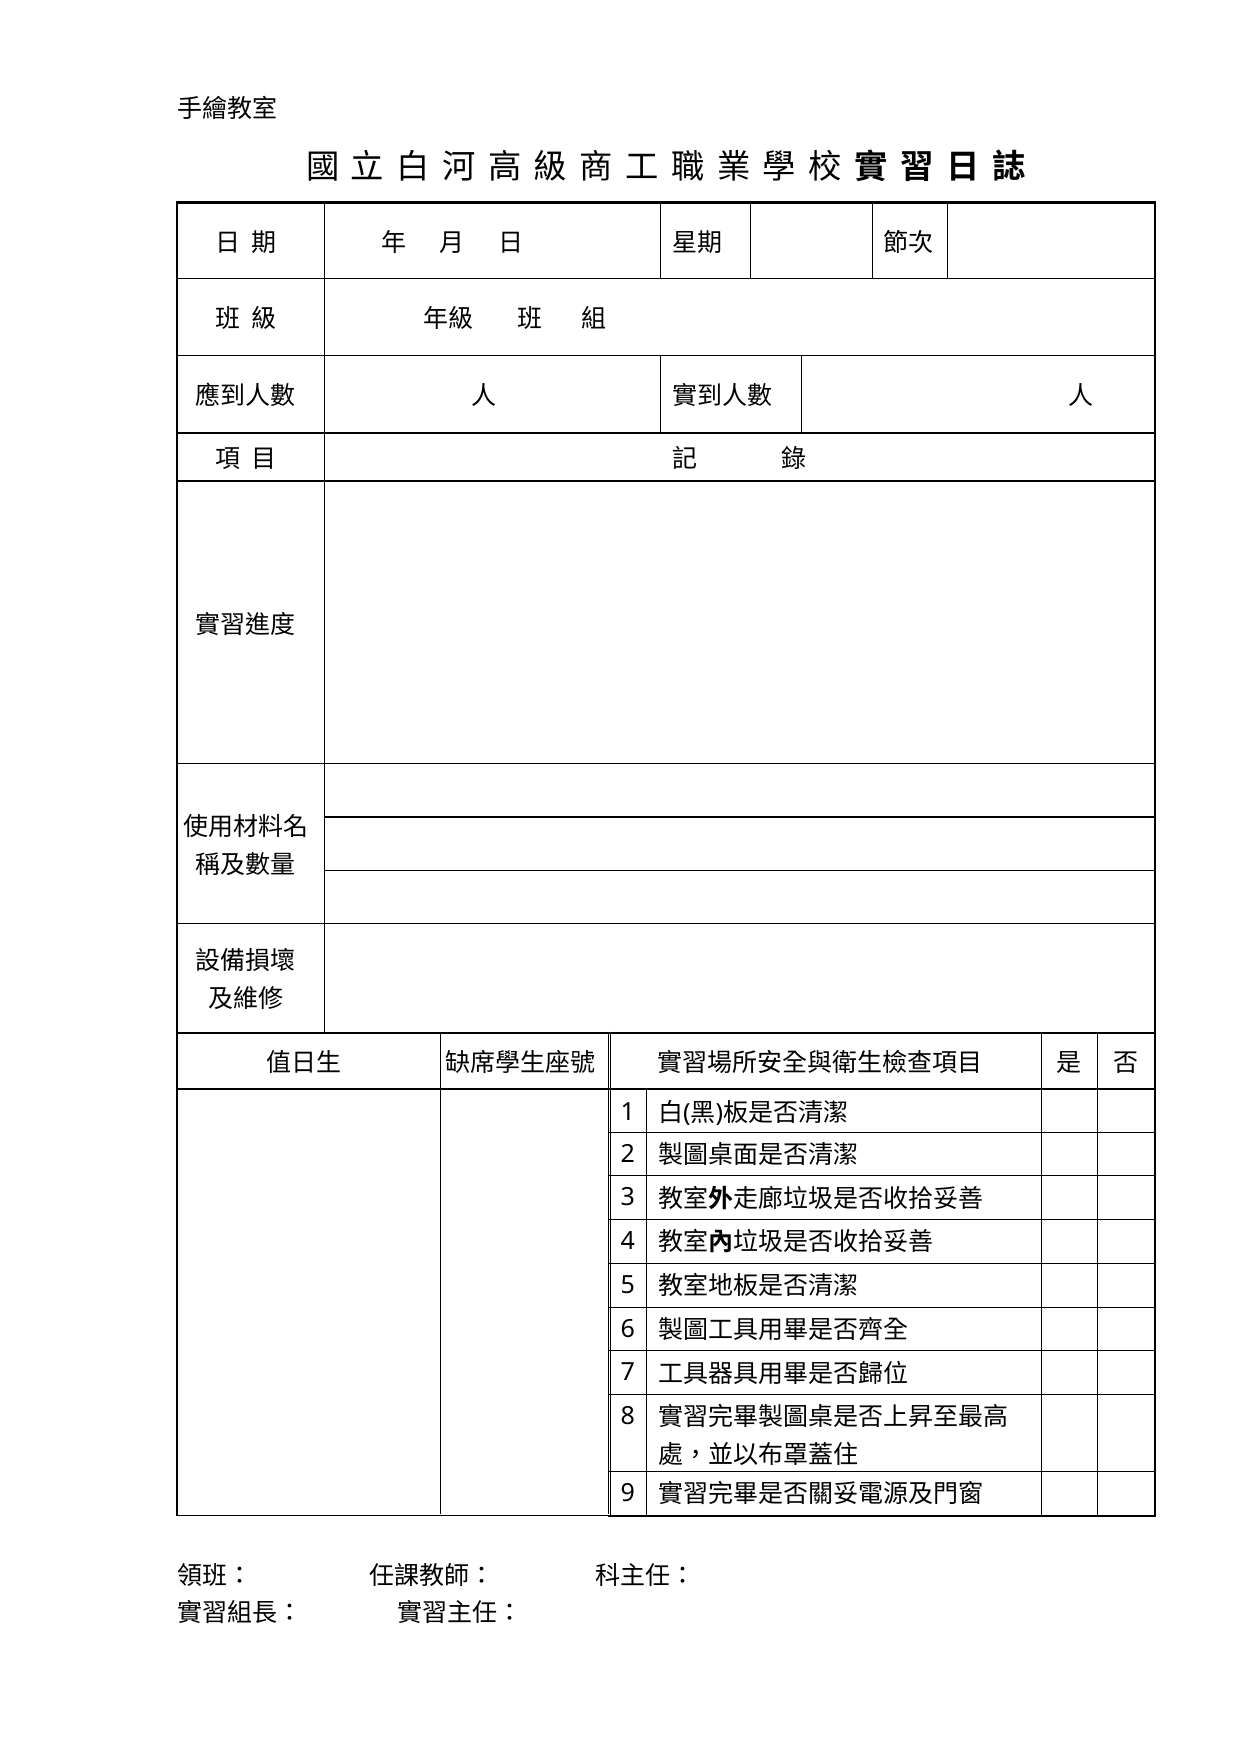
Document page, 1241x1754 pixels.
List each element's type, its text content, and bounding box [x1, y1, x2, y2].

table_cell [1098, 1220, 1154, 1263]
table_cell [1042, 1472, 1097, 1515]
table_cell 實習完畢製圖桌是否上昇至最高處，並以布罩蓋住 [647, 1395, 1041, 1471]
table_cell [1042, 1395, 1097, 1471]
table_cell 教室內垃圾是否收拾妥善 [647, 1220, 1041, 1263]
table_cell [325, 871, 1154, 923]
table_cell [1042, 1176, 1097, 1219]
table_cell 教室地板是否清潔 [647, 1264, 1041, 1307]
table_cell 1 [611, 1090, 646, 1132]
table_cell 2 [611, 1133, 646, 1175]
table_cell [1098, 1176, 1154, 1219]
table_cell 人 [325, 356, 660, 432]
table_cell 5 [611, 1264, 646, 1307]
table_cell 實習進度 [178, 482, 324, 763]
table_cell [1098, 1264, 1154, 1307]
table_cell 使用材料名稱及數量 [178, 764, 324, 923]
table_cell [1042, 1264, 1097, 1307]
table_cell [1042, 1308, 1097, 1350]
table_cell 4 [611, 1220, 646, 1263]
table_cell 人 [802, 356, 1154, 432]
table_cell 8 [611, 1395, 646, 1471]
table_cell [1098, 1133, 1154, 1175]
text 實習組長： 實習主任： [177, 1592, 1122, 1629]
table_cell [325, 482, 1154, 763]
table_cell 白(黑)板是否清潔 [647, 1090, 1041, 1132]
table_cell 實到人數 [661, 356, 801, 432]
table_cell [1098, 1472, 1154, 1515]
table_cell 製圖工具用畢是否齊全 [647, 1308, 1041, 1350]
table_cell 3 [611, 1176, 646, 1219]
table_cell 實習完畢是否關妥電源及門窗 [647, 1472, 1041, 1515]
table_cell 7 [611, 1351, 646, 1394]
table_cell 記 錄 [325, 434, 1154, 480]
table_cell [751, 204, 872, 278]
table_cell [1098, 1308, 1154, 1350]
table_cell [1042, 1090, 1097, 1132]
table_cell 星期 [661, 204, 750, 278]
table_cell 應到人數 [178, 356, 324, 432]
table_cell [1098, 1395, 1154, 1471]
table_cell 設備損壞 及維修 [178, 924, 324, 1032]
table_cell 6 [611, 1308, 646, 1350]
table_cell 節次 [873, 204, 947, 278]
table_cell [1042, 1351, 1097, 1394]
table_cell [948, 204, 1154, 278]
table_cell 年級 班 組 [325, 279, 1154, 355]
table_cell 日 期 [178, 204, 324, 278]
table_cell 缺席學生座號 [441, 1034, 608, 1088]
table_cell [1098, 1090, 1154, 1132]
table_cell 班 級 [178, 279, 324, 355]
table_cell 年 月 日 [325, 204, 660, 278]
table_cell [1098, 1351, 1154, 1394]
table_cell [178, 1090, 440, 1515]
table_cell 工具器具用畢是否歸位 [647, 1351, 1041, 1394]
table_cell 教室外走廊垃圾是否收拾妥善 [647, 1176, 1041, 1219]
table_cell 值日生 [178, 1034, 440, 1088]
table_cell [440, 1090, 609, 1515]
table_header 國 立白河高級商工職業學校實習日誌 [177, 126, 1154, 201]
table_cell [325, 924, 1154, 1032]
table_cell 實習場所安全與衛生檢查項目 [611, 1034, 1041, 1088]
table_cell [1042, 1220, 1097, 1263]
table_cell [325, 818, 1154, 869]
table_cell 否 [1098, 1034, 1154, 1088]
table_cell 項 目 [178, 434, 324, 480]
table_cell [1042, 1133, 1097, 1175]
table_cell [325, 764, 1154, 816]
table_cell 製圖桌面是否清潔 [647, 1133, 1041, 1175]
table_cell 是 [1042, 1034, 1097, 1088]
table_cell 9 [611, 1472, 646, 1515]
text 領班： 任課教師： 科主任： [177, 1554, 1122, 1592]
